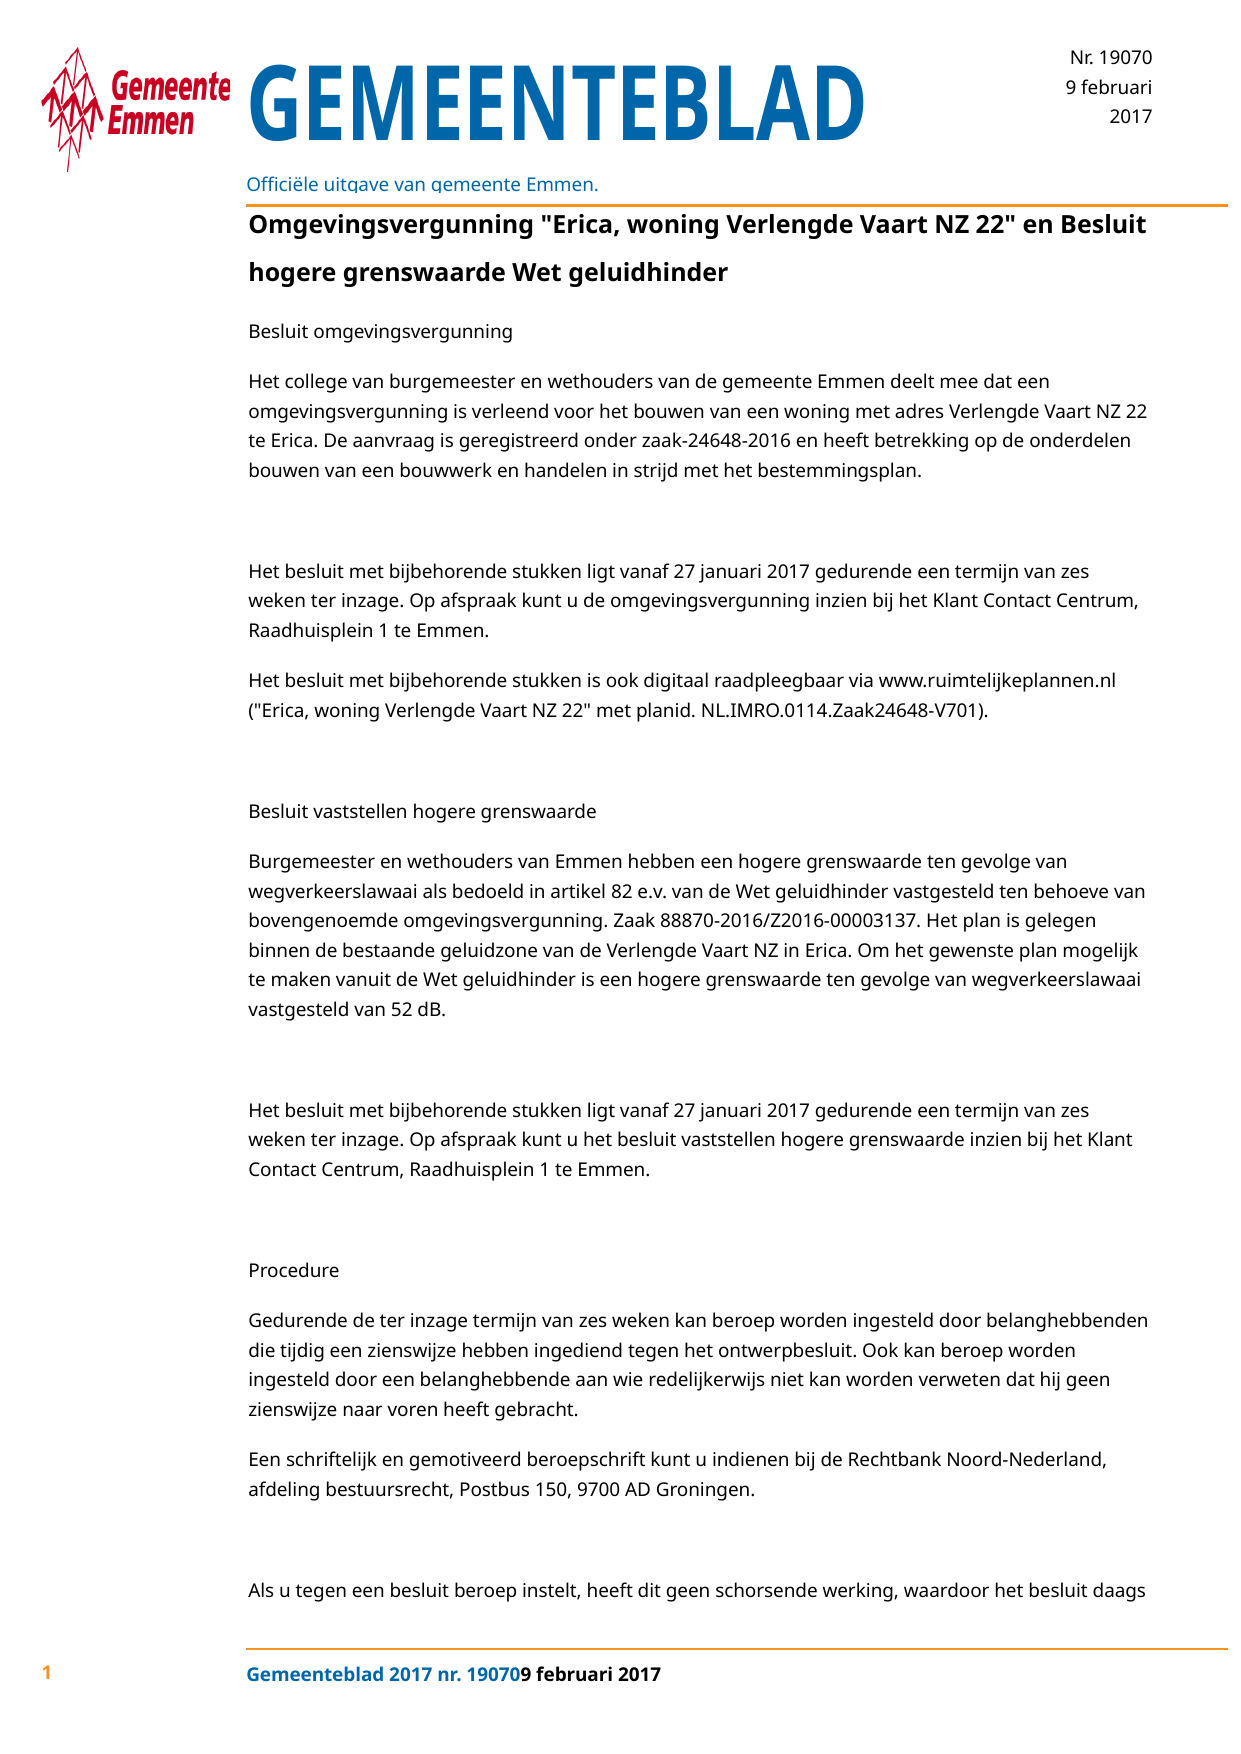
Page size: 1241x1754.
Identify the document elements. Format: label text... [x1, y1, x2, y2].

text Omgevingsvergunning "Erica, woning Verlengde Vaart NZ 22" en Besluit hogere grenswaarde Wet geluidhinder [248, 207, 1152, 288]
text Het besluit met bijbehorende stukken ligt vanaf 27 januari 2017 gedurende een termijn van zes weken ter inzage. Op afspraak kunt u het besluit vaststellen hogere grenswaarde inzien bij het Klant Contact Centrum, Raadhuisplein 1 te Emmen. [248, 1097, 1152, 1182]
text Burgemeester en wethouders van Emmen hebben een hogere grenswaarde ten gevolge van wegverkeerslawaai als bedoeld in artikel 82 e.v. van de Wet geluidhinder vastgesteld ten behoeve van bovengenoemde omgevingsvergunning. Zaak 88870-2016/Z2016-00003137. Het plan is gelegen binnen de bestaande geluidzone van de Verlengde Vaart NZ in Erica. Om het gewenste plan mogelijk te maken vanuit de Wet geluidhinder is een hogere grenswaarde ten gevolge van wegverkeerslawaai vastgesteld van 52 dB. [248, 848, 1152, 1022]
text Het besluit met bijbehorende stukken ligt vanaf 27 januari 2017 gedurende een termijn van zes weken ter inzage. Op afspraak kunt u de omgevingsvergunning inzien bij het Klant Contact Centrum, Raadhuisplein 1 te Emmen. [248, 558, 1152, 643]
text Procedure [248, 1257, 1152, 1283]
text Het college van burgemeester en wethouders van de gemeente Emmen deelt mee dat een omgevingsvergunning is verleend voor het bouwen van een woning met adres Verlengde Vaart NZ 22 te Erica. De aanvraag is geregistreerd onder zaak-24648-2016 en heeft betrekking op de onderdelen bouwen van een bouwwerk en handelen in strijd met het bestemmingsplan. [248, 368, 1152, 483]
text Besluit omgevingsvergunning [248, 318, 1152, 344]
text Het besluit met bijbehorende stukken is ook digitaal raadpleegbaar via www.ruimtelijkeplannen.nl ("Erica, woning Verlengde Vaart NZ 22" met planid. NL.IMRO.0114.Zaak24648-V701). [248, 667, 1152, 723]
text Een schriftelijk en gemotiveerd beroepschrift kunt u indienen bij de Rechtbank Noord-Nederland, afdeling bestuursrecht, Postbus 150, 9700 AD Groningen. [248, 1447, 1152, 1502]
text Als u tegen een besluit beroep instelt, heeft dit geen schorsende werking, waardoor het besluit daags [248, 1577, 1152, 1603]
text Besluit vaststellen hogere grenswaarde [248, 798, 1152, 824]
picture [41, 47, 231, 172]
text Gedurende de ter inzage termijn van zes weken kan beroep worden ingesteld door belanghebbenden die tijdig een zienswijze hebben ingediend tegen het ontwerpbesluit. Ook kan beroep worden ingesteld door een belanghebbende aan wie redelijkerwijs niet kan worden verweten dat hij geen zienswijze naar voren heeft gebracht. [248, 1307, 1152, 1422]
